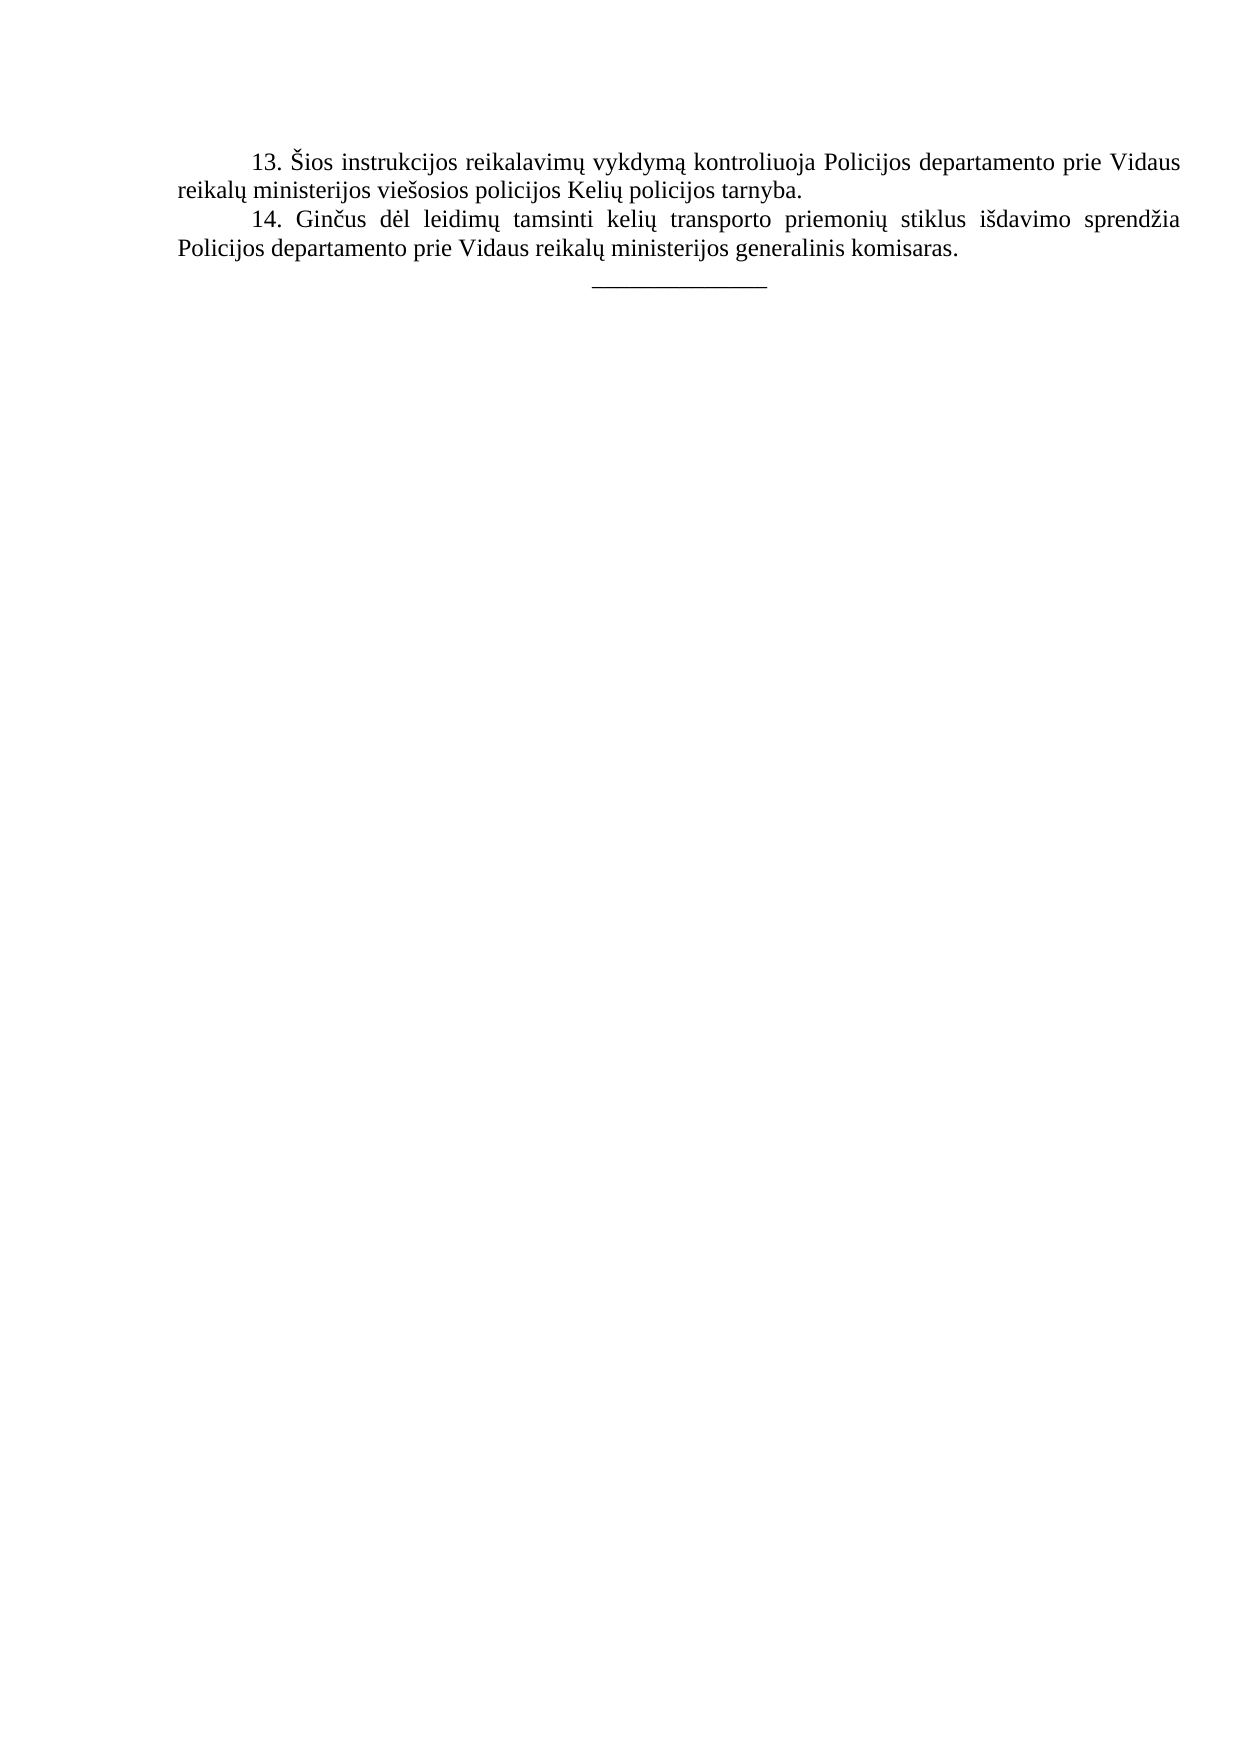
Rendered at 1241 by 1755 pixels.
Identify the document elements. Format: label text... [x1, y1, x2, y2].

text 13. Šios instrukcijos reikalavimų vykdymą kontroliuoja Policijos departamento prie Vidaus reikalų ministerijos viešosios policijos Kelių policijos tarnyba. [177, 147, 1181, 204]
text ______________ [177, 262, 1181, 291]
text 14. Ginčus dėl leidimų tamsinti kelių transporto priemonių stiklus išdavimo sprendžia Policijos departamento prie Vidaus reikalų ministerijos generalinis komisaras. [177, 204, 1181, 262]
